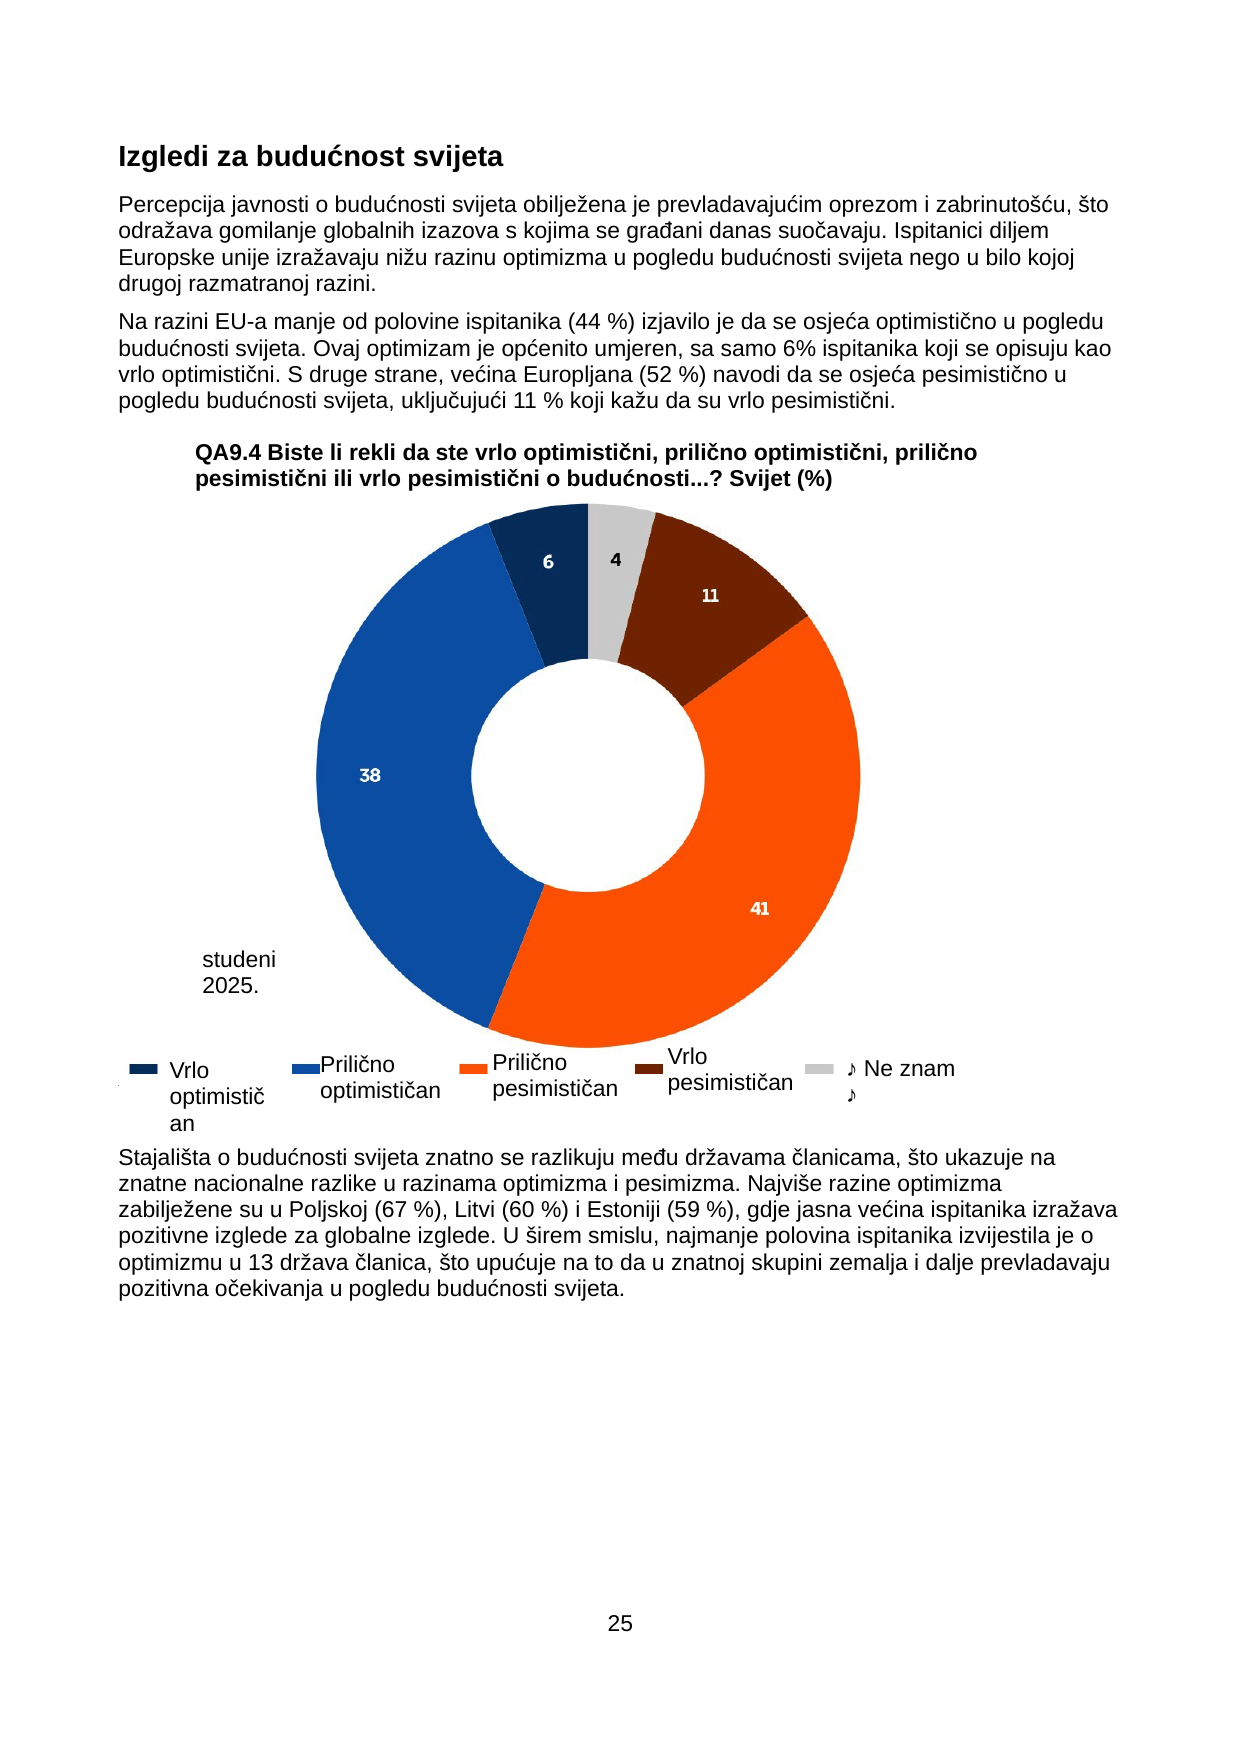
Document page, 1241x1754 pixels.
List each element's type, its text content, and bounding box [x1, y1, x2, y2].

picture [118, 1058, 916, 1086]
picture [286, 499, 889, 1055]
picture [324, 1058, 332, 1064]
text Na razini EU-a manje od polovine ispitanika (44 %) izjavilo je da se osjeća optimistično u pogledu budućnosti svijeta. Ovaj optimizam je općenito umjeren, sa samo 6% ispitanika koji se opisuju kao vrlo optimistični. S druge strane, većina Europljana (52 %) navodi da se osjeća pesimistično u pogledu budućnosti svijeta, uključujući 11 % koji kažu da su vrlo pesimistični. [118, 308, 1122, 414]
text Stajališta o budućnosti svijeta znatno se razlikuju među državama članicama, što ukazuje na znatne nacionalne razlike u razinama optimizma i pesimizma. Najviše razine optimizma zabilježene su u Poljskoj (67 %), Litvi (60 %) i Estoniji (59 %), gdje jasna većina ispitanika izražava pozitivne izglede za globalne izglede. U širem smislu, najmanje polovina ispitanika izvijestila je o optimizmu u 13 država članica, što upućuje na to da u znatnoj skupini zemalja i dalje prevladavaju pozitivna očekivanja u pogledu budućnosti svijeta. [118, 426, 1122, 1302]
text Percepcija javnosti o budućnosti svijeta obilježena je prevladavajućim oprezom i zabrinutošću, što odražava gomilanje globalnih izazova s kojima se građani danas suočavaju. Ispitanici diljem Europske unije izražavaju nižu razinu optimizma u pogledu budućnosti svijeta nego u bilo kojoj drugoj razmatranoj razini. [118, 191, 1122, 296]
picture [557, 1059, 564, 1069]
subtitle Izgledi za budućnost svijeta [118, 139, 1122, 172]
